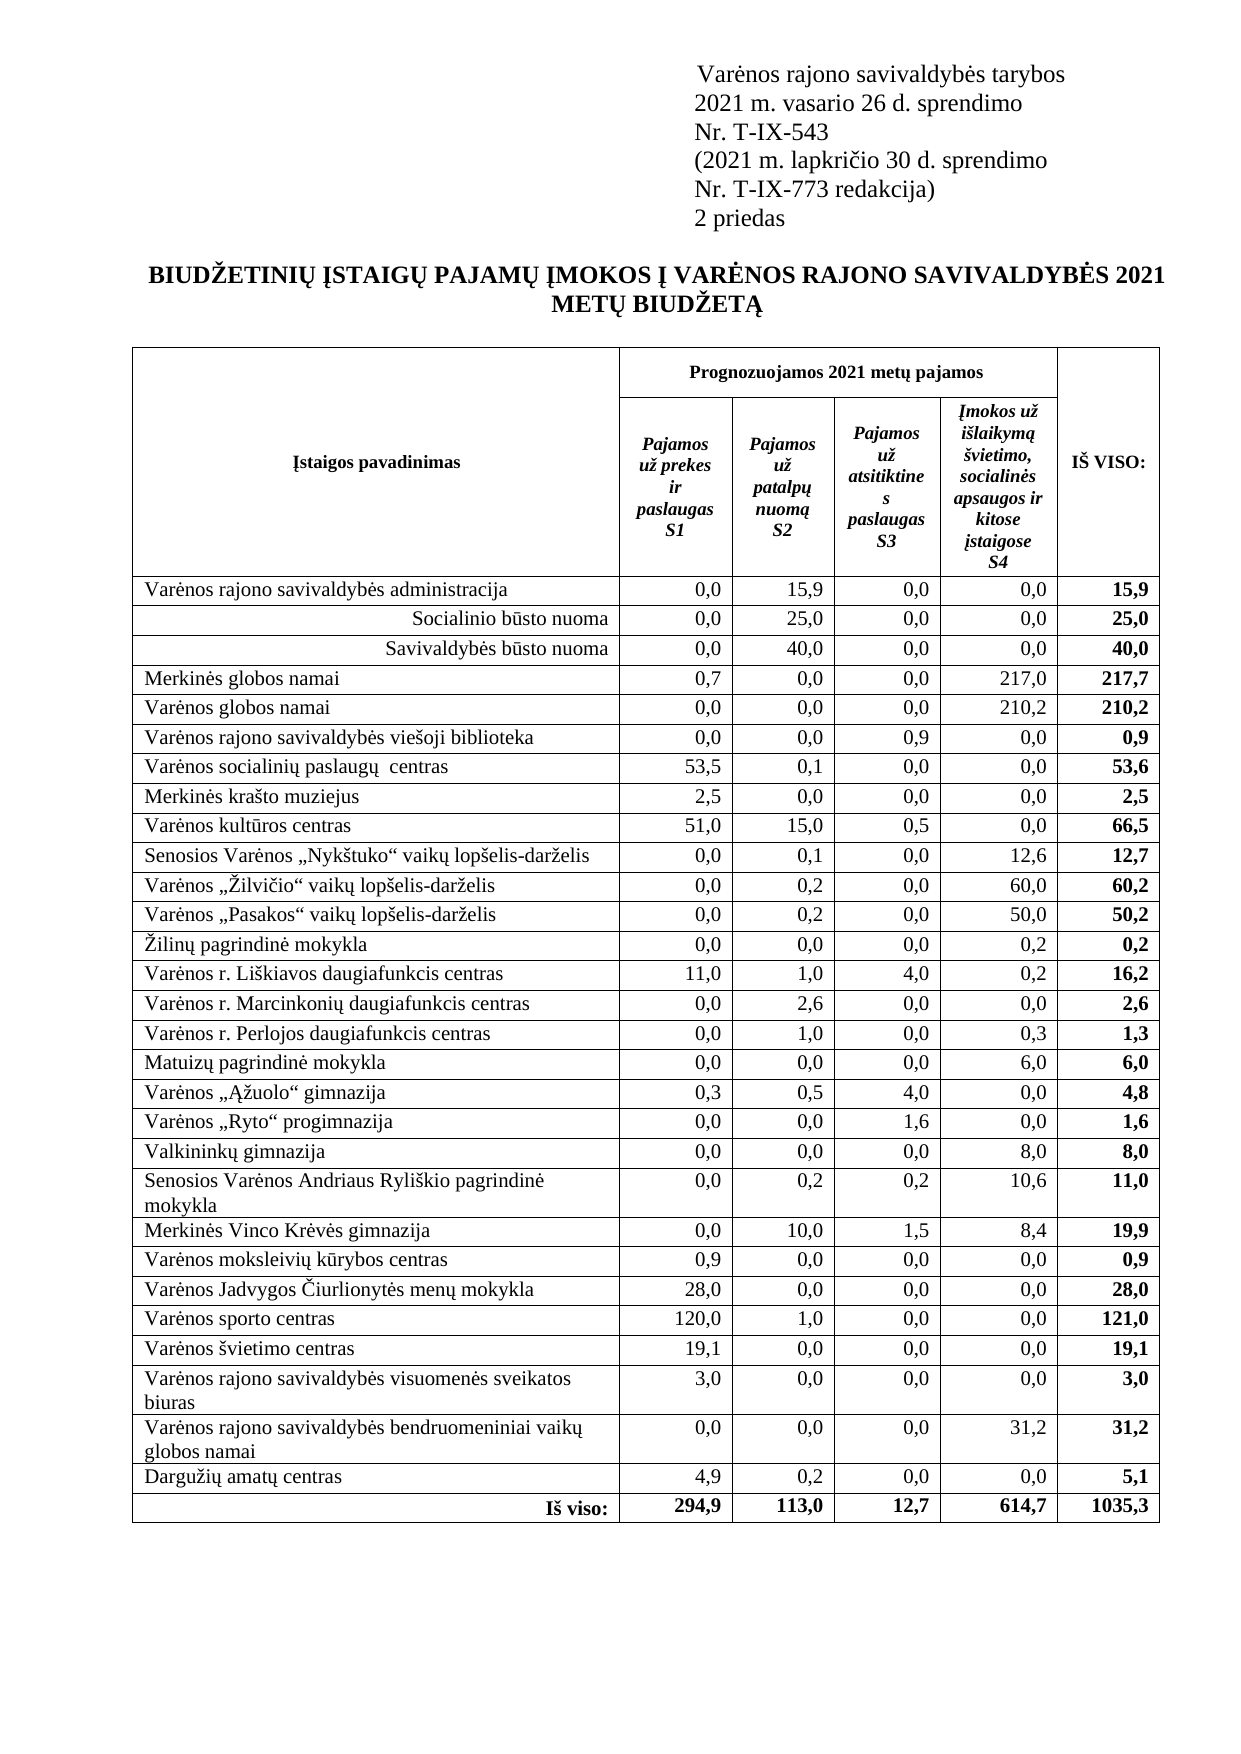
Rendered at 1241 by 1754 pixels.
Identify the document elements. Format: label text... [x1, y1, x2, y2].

table_cell 50,2 [1058, 902, 1159, 931]
table_cell 0,0 [620, 1109, 732, 1138]
table_cell 0,0 [835, 1464, 940, 1492]
table_cell 0,0 [941, 1109, 1057, 1138]
table_cell 1,0 [733, 1306, 834, 1335]
table_cell 1,0 [733, 1021, 834, 1049]
table_cell 0,0 [835, 636, 940, 664]
table_cell 0,0 [620, 1139, 732, 1167]
table_cell 0,0 [620, 873, 732, 901]
table_cell 0,0 [941, 1366, 1057, 1414]
table_cell 294,9 [620, 1494, 732, 1522]
table_cell 3,0 [1058, 1366, 1159, 1414]
table_cell Pajamos už atsitiktines paslaugas S3 [835, 398, 940, 576]
table_cell 0,0 [941, 784, 1057, 812]
table_cell 0,0 [733, 1139, 834, 1167]
table_cell 0,2 [733, 873, 834, 901]
table_cell 0,0 [733, 1336, 834, 1364]
table_cell 28,0 [1058, 1277, 1159, 1305]
table_cell Iš viso: [133, 1494, 619, 1522]
table_cell 0,0 [733, 666, 834, 694]
table_cell 19,1 [1058, 1336, 1159, 1364]
table_cell 0,0 [733, 932, 834, 960]
table_cell 4,8 [1058, 1080, 1159, 1108]
table_cell Varėnos r. Perlojos daugiafunkcis centras [133, 1021, 619, 1049]
table_cell 31,2 [1058, 1415, 1159, 1463]
table_cell 0,0 [835, 843, 940, 872]
table_cell Varėnos globos namai [133, 695, 619, 724]
table_cell 4,0 [835, 1080, 940, 1108]
table_cell 2,5 [620, 784, 732, 812]
table_cell 0,1 [733, 843, 834, 872]
table_cell 0,0 [733, 1050, 834, 1079]
table_cell 1035,3 [1058, 1494, 1159, 1522]
table_cell Varėnos socialinių paslaugų centras [133, 754, 619, 783]
table_cell 0,0 [941, 636, 1057, 664]
table_cell 0,0 [835, 1247, 940, 1276]
table_cell 19,1 [620, 1336, 732, 1364]
table_cell 0,9 [620, 1247, 732, 1276]
table_cell Varėnos rajono savivaldybės visuomenės sveikatos biuras [133, 1366, 619, 1414]
table_cell 11,0 [620, 961, 732, 990]
table_cell Varėnos sporto centras [133, 1306, 619, 1335]
table_header IŠ VISO: [1058, 348, 1159, 576]
text 2021 m. vasario 26 d. sprendimo [694, 88, 1181, 117]
table_cell 0,0 [733, 725, 834, 753]
table_cell 614,7 [941, 1494, 1057, 1522]
table_cell 210,2 [941, 695, 1057, 724]
table_cell 0,7 [620, 666, 732, 694]
table_cell 6,0 [1058, 1050, 1159, 1079]
table_cell 0,0 [620, 577, 732, 605]
table_cell 25,0 [733, 606, 834, 635]
table_cell 50,0 [941, 902, 1057, 931]
table_cell Pajamos už patalpų nuomą S2 [733, 398, 834, 576]
table_cell 2,6 [733, 991, 834, 1019]
text Varėnos rajono savivaldybės tarybos [133, 59, 1181, 88]
table_cell 0,0 [835, 695, 940, 724]
text BIUDŽETINIŲ ĮSTAIGŲ PAJAMŲ ĮMOKOS Į VARĖNOS RAJONO SAVIVALDYBĖS 2021 METŲ BIUDŽETĄ [133, 260, 1181, 318]
table_cell 0,0 [733, 1247, 834, 1276]
table_cell 2,5 [1058, 784, 1159, 812]
table_cell 1,5 [835, 1218, 940, 1246]
text 2 priedas [694, 203, 1181, 232]
text Nr. T-IX-773 redakcija) [694, 174, 1181, 203]
table_cell 0,2 [941, 932, 1057, 960]
table_cell Merkinės krašto muziejus [133, 784, 619, 812]
table_cell 0,0 [835, 991, 940, 1019]
table_cell 0,0 [620, 606, 732, 635]
table_cell 0,5 [835, 814, 940, 842]
table_cell 0,0 [620, 695, 732, 724]
table_cell Varėnos „Ryto“ progimnazija [133, 1109, 619, 1138]
table_cell 40,0 [1058, 636, 1159, 664]
table_cell 0,0 [835, 1366, 940, 1414]
table_cell 0,3 [941, 1021, 1057, 1049]
table_cell 12,7 [835, 1494, 940, 1522]
table_cell Pajamos už prekes ir paslaugas S1 [620, 398, 732, 576]
table_cell 8,4 [941, 1218, 1057, 1246]
table_cell 0,0 [733, 1366, 834, 1414]
table_cell 0,2 [941, 961, 1057, 990]
table_cell Merkinės globos namai [133, 666, 619, 694]
table_cell 0,0 [835, 873, 940, 901]
table_cell 15,9 [1058, 577, 1159, 605]
table_cell 0,0 [835, 606, 940, 635]
table_cell Varėnos moksleivių kūrybos centras [133, 1247, 619, 1276]
table_cell Varėnos Jadvygos Čiurlionytės menų mokykla [133, 1277, 619, 1305]
table_cell 11,0 [1058, 1169, 1159, 1217]
table_cell 0,0 [620, 932, 732, 960]
table_cell 210,2 [1058, 695, 1159, 724]
table_cell 0,0 [620, 902, 732, 931]
table_cell 15,9 [733, 577, 834, 605]
table_cell 5,1 [1058, 1464, 1159, 1492]
table_cell 0,9 [1058, 1247, 1159, 1276]
table_cell 3,0 [620, 1366, 732, 1414]
table_cell 0,0 [620, 991, 732, 1019]
table_cell 217,7 [1058, 666, 1159, 694]
table_cell 0,0 [835, 666, 940, 694]
table_cell 0,0 [941, 1306, 1057, 1335]
table_cell 1,6 [835, 1109, 940, 1138]
table_cell 0,0 [620, 843, 732, 872]
table_cell 16,2 [1058, 961, 1159, 990]
table_cell 0,2 [835, 1169, 940, 1217]
table_cell 0,3 [620, 1080, 732, 1108]
table_cell Varėnos „Žilvičio“ vaikų lopšelis-darželis [133, 873, 619, 901]
table_cell 0,0 [835, 902, 940, 931]
table_cell Varėnos švietimo centras [133, 1336, 619, 1364]
table_cell 0,0 [941, 725, 1057, 753]
table_cell 0,9 [835, 725, 940, 753]
table_cell 15,0 [733, 814, 834, 842]
table_cell Matuizų pagrindinė mokykla [133, 1050, 619, 1079]
table_cell 0,0 [835, 1336, 940, 1364]
table_cell Varėnos „Ąžuolo“ gimnazija [133, 1080, 619, 1108]
table_cell 0,0 [941, 577, 1057, 605]
table_cell Merkinės Vinco Krėvės gimnazija [133, 1218, 619, 1246]
table_cell 19,9 [1058, 1218, 1159, 1246]
table_cell 10,6 [941, 1169, 1057, 1217]
table_cell 0,0 [835, 1415, 940, 1463]
table_cell 121,0 [1058, 1306, 1159, 1335]
table_cell 31,2 [941, 1415, 1057, 1463]
table_cell 8,0 [1058, 1139, 1159, 1167]
table_cell Senosios Varėnos „Nykštuko“ vaikų lopšelis-darželis [133, 843, 619, 872]
table_cell 1,3 [1058, 1021, 1159, 1049]
table_cell 51,0 [620, 814, 732, 842]
table_cell Valkininkų gimnazija [133, 1139, 619, 1167]
table_cell 0,9 [1058, 725, 1159, 753]
table_cell 0,2 [1058, 932, 1159, 960]
table_cell 0,0 [620, 1415, 732, 1463]
table_header Prognozuojamos 2021 metų pajamos [620, 348, 1057, 397]
table_cell 0,0 [941, 991, 1057, 1019]
table_cell 0,0 [835, 1139, 940, 1167]
table_cell 28,0 [620, 1277, 732, 1305]
table_cell Varėnos kultūros centras [133, 814, 619, 842]
table_cell 217,0 [941, 666, 1057, 694]
table_cell 0,0 [620, 1169, 732, 1217]
table_cell 0,0 [941, 606, 1057, 635]
table_cell 60,0 [941, 873, 1057, 901]
table_cell 1,6 [1058, 1109, 1159, 1138]
table_cell Dargužių amatų centras [133, 1464, 619, 1492]
table_cell 0,0 [620, 1218, 732, 1246]
table_cell Varėnos „Pasakos“ vaikų lopšelis-darželis [133, 902, 619, 931]
table_cell 8,0 [941, 1139, 1057, 1167]
table_cell 0,2 [733, 1464, 834, 1492]
table_cell Varėnos rajono savivaldybės bendruomeniniai vaikų globos namai [133, 1415, 619, 1463]
table_cell 0,0 [835, 577, 940, 605]
table_cell 4,0 [835, 961, 940, 990]
table_cell 0,0 [835, 1277, 940, 1305]
table_cell 0,0 [620, 1050, 732, 1079]
table_cell 0,0 [941, 1247, 1057, 1276]
table_cell 40,0 [733, 636, 834, 664]
table_cell 120,0 [620, 1306, 732, 1335]
table_cell 12,7 [1058, 843, 1159, 872]
table_cell 0,0 [835, 754, 940, 783]
table_cell 12,6 [941, 843, 1057, 872]
table_cell 53,5 [620, 754, 732, 783]
table_cell 1,0 [733, 961, 834, 990]
table_cell 0,0 [941, 754, 1057, 783]
table_cell 6,0 [941, 1050, 1057, 1079]
table_cell 0,0 [733, 784, 834, 812]
table_cell 0,0 [835, 932, 940, 960]
table_cell 53,6 [1058, 754, 1159, 783]
table_cell Socialinio būsto nuoma [133, 606, 619, 635]
table_cell 0,0 [835, 1306, 940, 1335]
table_cell 0,0 [620, 1021, 732, 1049]
table_cell 0,0 [941, 1080, 1057, 1108]
table_cell 0,0 [620, 636, 732, 664]
table_cell Varėnos rajono savivaldybės administracija [133, 577, 619, 605]
table_cell Varėnos r. Liškiavos daugiafunkcis centras [133, 961, 619, 990]
table_cell 0,0 [835, 784, 940, 812]
table_cell 0,1 [733, 754, 834, 783]
table_cell 0,0 [733, 1415, 834, 1463]
table_cell 113,0 [733, 1494, 834, 1522]
table_cell 0,0 [733, 695, 834, 724]
table_cell 2,6 [1058, 991, 1159, 1019]
table_cell 0,0 [941, 1336, 1057, 1364]
table_cell Varėnos r. Marcinkonių daugiafunkcis centras [133, 991, 619, 1019]
table_cell Senosios Varėnos Andriaus Ryliškio pagrindinė mokykla [133, 1169, 619, 1217]
table_cell 0,5 [733, 1080, 834, 1108]
table_cell Varėnos rajono savivaldybės viešoji biblioteka [133, 725, 619, 753]
table_header Įstaigos pavadinimas [133, 348, 619, 576]
table_cell Įmokos už išlaikymą švietimo, socialinės apsaugos ir kitose įstaigose S4 [941, 398, 1057, 576]
table_cell 0,0 [733, 1109, 834, 1138]
table_cell 0,0 [620, 725, 732, 753]
table_cell 60,2 [1058, 873, 1159, 901]
table_cell 0,0 [835, 1050, 940, 1079]
table_cell 25,0 [1058, 606, 1159, 635]
table_cell 0,0 [835, 1021, 940, 1049]
table_cell 0,2 [733, 1169, 834, 1217]
table_cell 0,0 [941, 1464, 1057, 1492]
table_cell 0,0 [941, 1277, 1057, 1305]
table_cell 0,0 [733, 1277, 834, 1305]
table_cell Žilinų pagrindinė mokykla [133, 932, 619, 960]
text (2021 m. lapkričio 30 d. sprendimo [694, 145, 1181, 174]
text Nr. T-IX-543 [694, 117, 1181, 145]
table_cell 0,2 [733, 902, 834, 931]
table_cell Savivaldybės būsto nuoma [133, 636, 619, 664]
table_cell 4,9 [620, 1464, 732, 1492]
table_cell 66,5 [1058, 814, 1159, 842]
table_cell 10,0 [733, 1218, 834, 1246]
table_cell 0,0 [941, 814, 1057, 842]
